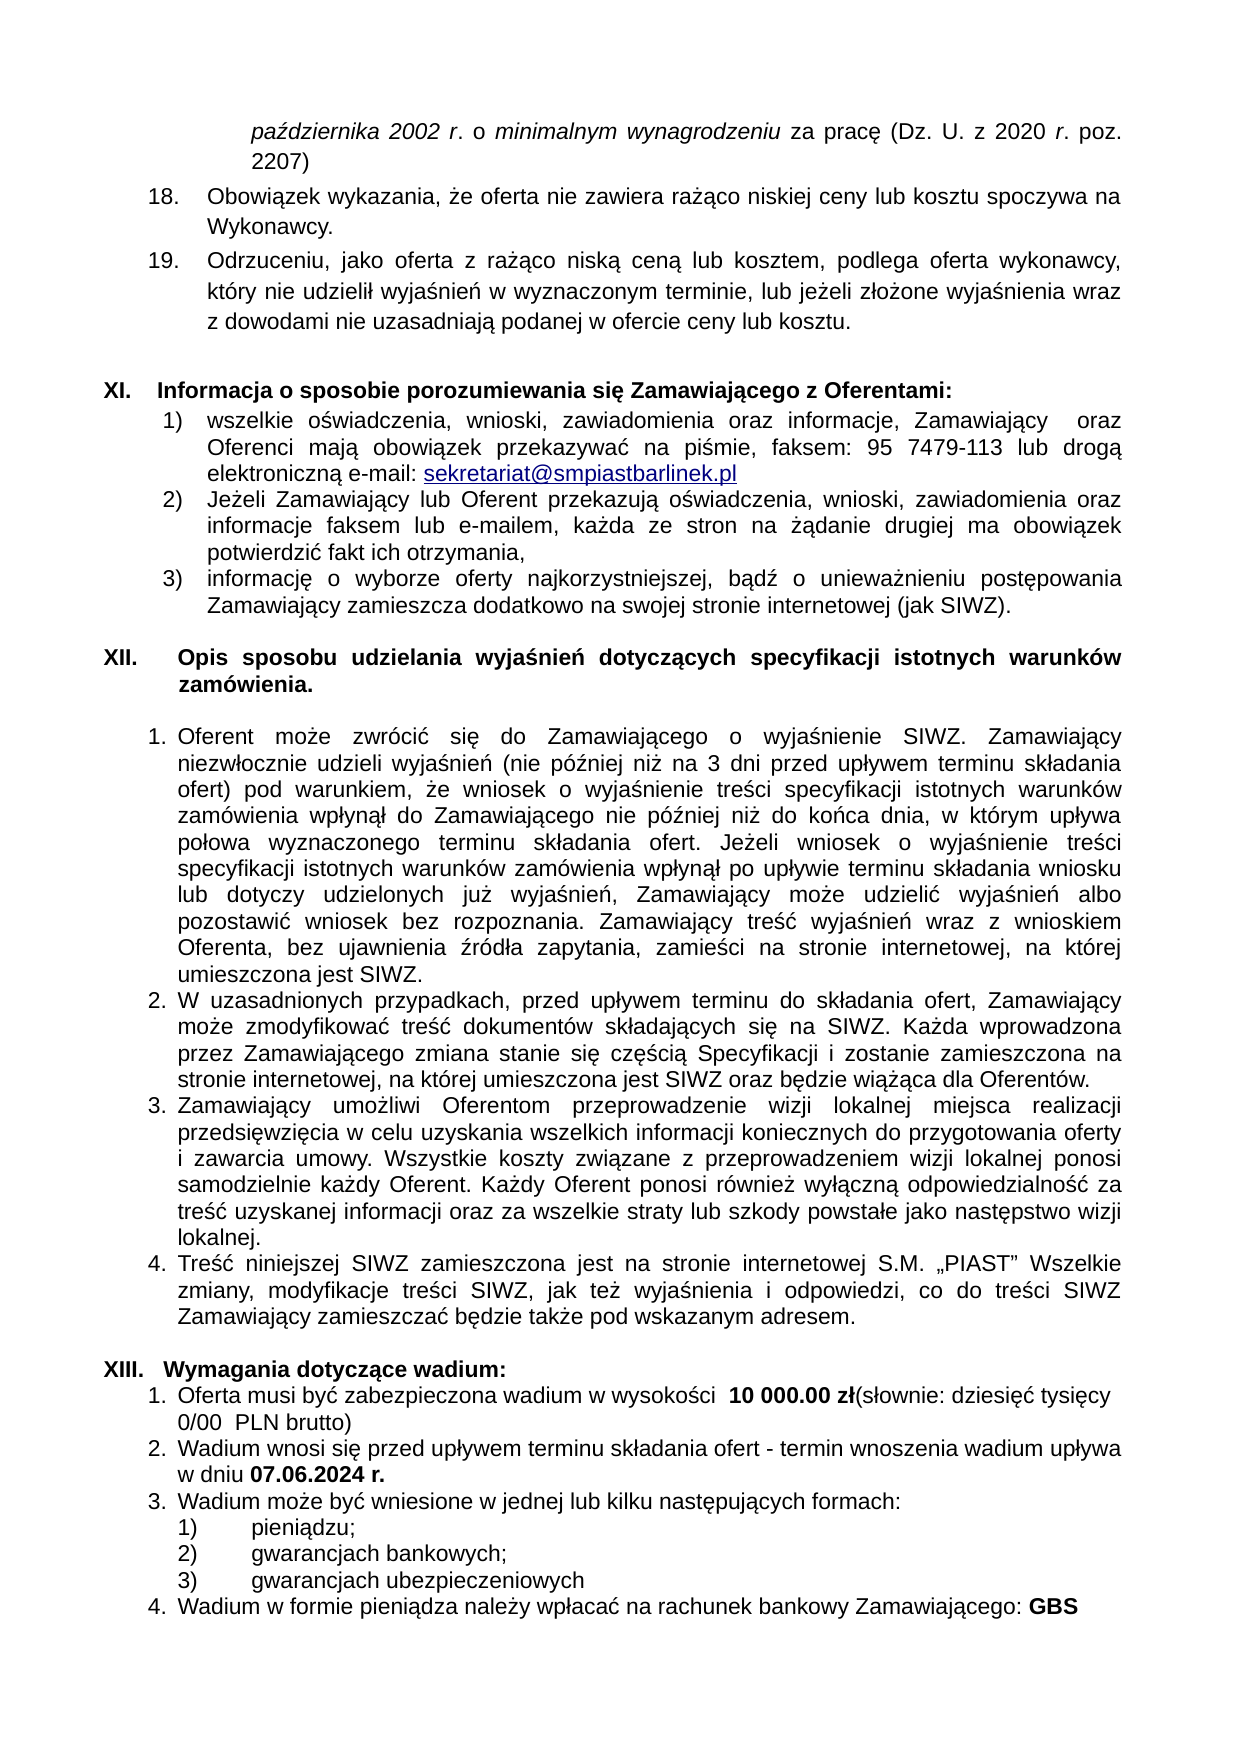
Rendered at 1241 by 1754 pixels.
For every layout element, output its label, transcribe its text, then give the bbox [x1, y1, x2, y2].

list Obowiązek wykazania, że oferta nie zawiera rażąco niskiej ceny lub kosztu spoczywa na Wykonawcy. [148, 183, 1122, 239]
list Oferta musi być zabezpieczona wadium w wysokości 10 000.00 zł(słownie: dziesięć tysięcy 0/00 PLN brutto) [148, 1382, 1122, 1435]
text XIII. Wymagania dotyczące wadium: [103, 1356, 1122, 1382]
list informację o wyborze oferty najkorzystniejszej, bądź o unieważnieniu postępowania Zamawiający zamieszcza dodatkowo na swojej stronie internetowej (jak SIWZ). [162, 565, 1122, 618]
list Wadium wnosi się przed upływem terminu składania ofert - termin wnoszenia wadium upływa w dniu 07.06.2024 r. [148, 1435, 1122, 1488]
list października 2002 r. o minimalnym wynagrodzeniu za pracę (Dz. U. z 2020 r. poz. 2207) [207, 118, 1122, 175]
list Oferent może zwrócić się do Zamawiającego o wyjaśnienie SIWZ. Zamawiający niezwłocznie udzieli wyjaśnień (nie później niż na 3 dni przed upływem terminu składania ofert) pod warunkiem, że wniosek o wyjaśnienie treści specyfikacji istotnych warunków zamówienia wpłynął do Zamawiającego nie później niż do końca dnia, w którym upływa połowa wyznaczonego terminu składania ofert. Jeżeli wniosek o wyjaśnienie treści specyfikacji istotnych warunków zamówienia wpłynął po upływie terminu składania wniosku lub dotyczy udzielonych już wyjaśnień, Zamawiający może udzielić wyjaśnień albo pozostawić wniosek bez rozpoznania. Zamawiający treść wyjaśnień wraz z wnioskiem Oferenta, bez ujawnienia źródła zapytania, zamieści na stronie internetowej, na której umieszczona jest SIWZ. [148, 723, 1122, 987]
list wszelkie oświadczenia, wnioski, zawiadomienia oraz informacje, Zamawiający oraz Oferenci mają obowiązek przekazywać na piśmie, faksem: 95 7479-113 lub drogą elektroniczną e-mail: sekretariat@smpiastbarlinek.pl [162, 407, 1122, 486]
list W uzasadnionych przypadkach, przed upływem terminu do składania ofert, Zamawiający może zmodyfikować treść dokumentów składających się na SIWZ. Każda wprowadzona przez Zamawiającego zmiana stanie się częścią Specyfikacji i zostanie zamieszczona na stronie internetowej, na której umieszczona jest SIWZ oraz będzie wiążąca dla Oferentów. [148, 987, 1122, 1092]
list XI. Informacja o sposobie porozumiewania się Zamawiającego z Oferentami: [103, 377, 1122, 403]
list pieniądzu; [103, 1514, 1122, 1540]
list gwarancjach bankowych; [103, 1540, 1122, 1567]
list Jeżeli Zamawiający lub Oferent przekazują oświadczenia, wnioski, zawiadomienia oraz informacje faksem lub e-mailem, każda ze stron na żądanie drugiej ma obowiązek potwierdzić fakt ich otrzymania, [162, 486, 1122, 565]
list Wadium w formie pieniądza należy wpłacać na rachunek bankowy Zamawiającego: GBS [148, 1593, 1122, 1619]
list Wadium może być wniesione w jednej lub kilku następujących formach: [148, 1488, 1122, 1514]
list Zamawiający umożliwi Oferentom przeprowadzenie wizji lokalnej miejsca realizacji przedsięwzięcia w celu uzyskania wszelkich informacji koniecznych do przygotowania oferty i zawarcia umowy. Wszystkie koszty związane z przeprowadzeniem wizji lokalnej ponosi samodzielnie każdy Oferent. Każdy Oferent ponosi również wyłączną odpowiedzialność za treść uzyskanej informacji oraz za wszelkie straty lub szkody powstałe jako następstwo wizji lokalnej. [148, 1092, 1122, 1250]
list Opis sposobu udzielania wyjaśnień dotyczących specyfikacji istotnych warunków zamówienia. [103, 644, 1122, 697]
list Treść niniejszej SIWZ zamieszczona jest na stronie internetowej S.M. „PIAST” Wszelkie zmiany, modyfikacje treści SIWZ, jak też wyjaśnienia i odpowiedzi, co do treści SIWZ Zamawiający zamieszczać będzie także pod wskazanym adresem. [148, 1250, 1122, 1329]
list Odrzuceniu, jako oferta z rażąco niską ceną lub kosztem, podlega oferta wykonawcy, który nie udzielił wyjaśnień w wyznaczonym terminie, lub jeżeli złożone wyjaśnienia wraz z dowodami nie uzasadniają podanej w ofercie ceny lub kosztu. [148, 247, 1122, 334]
list gwarancjach ubezpieczeniowych [103, 1567, 1122, 1593]
